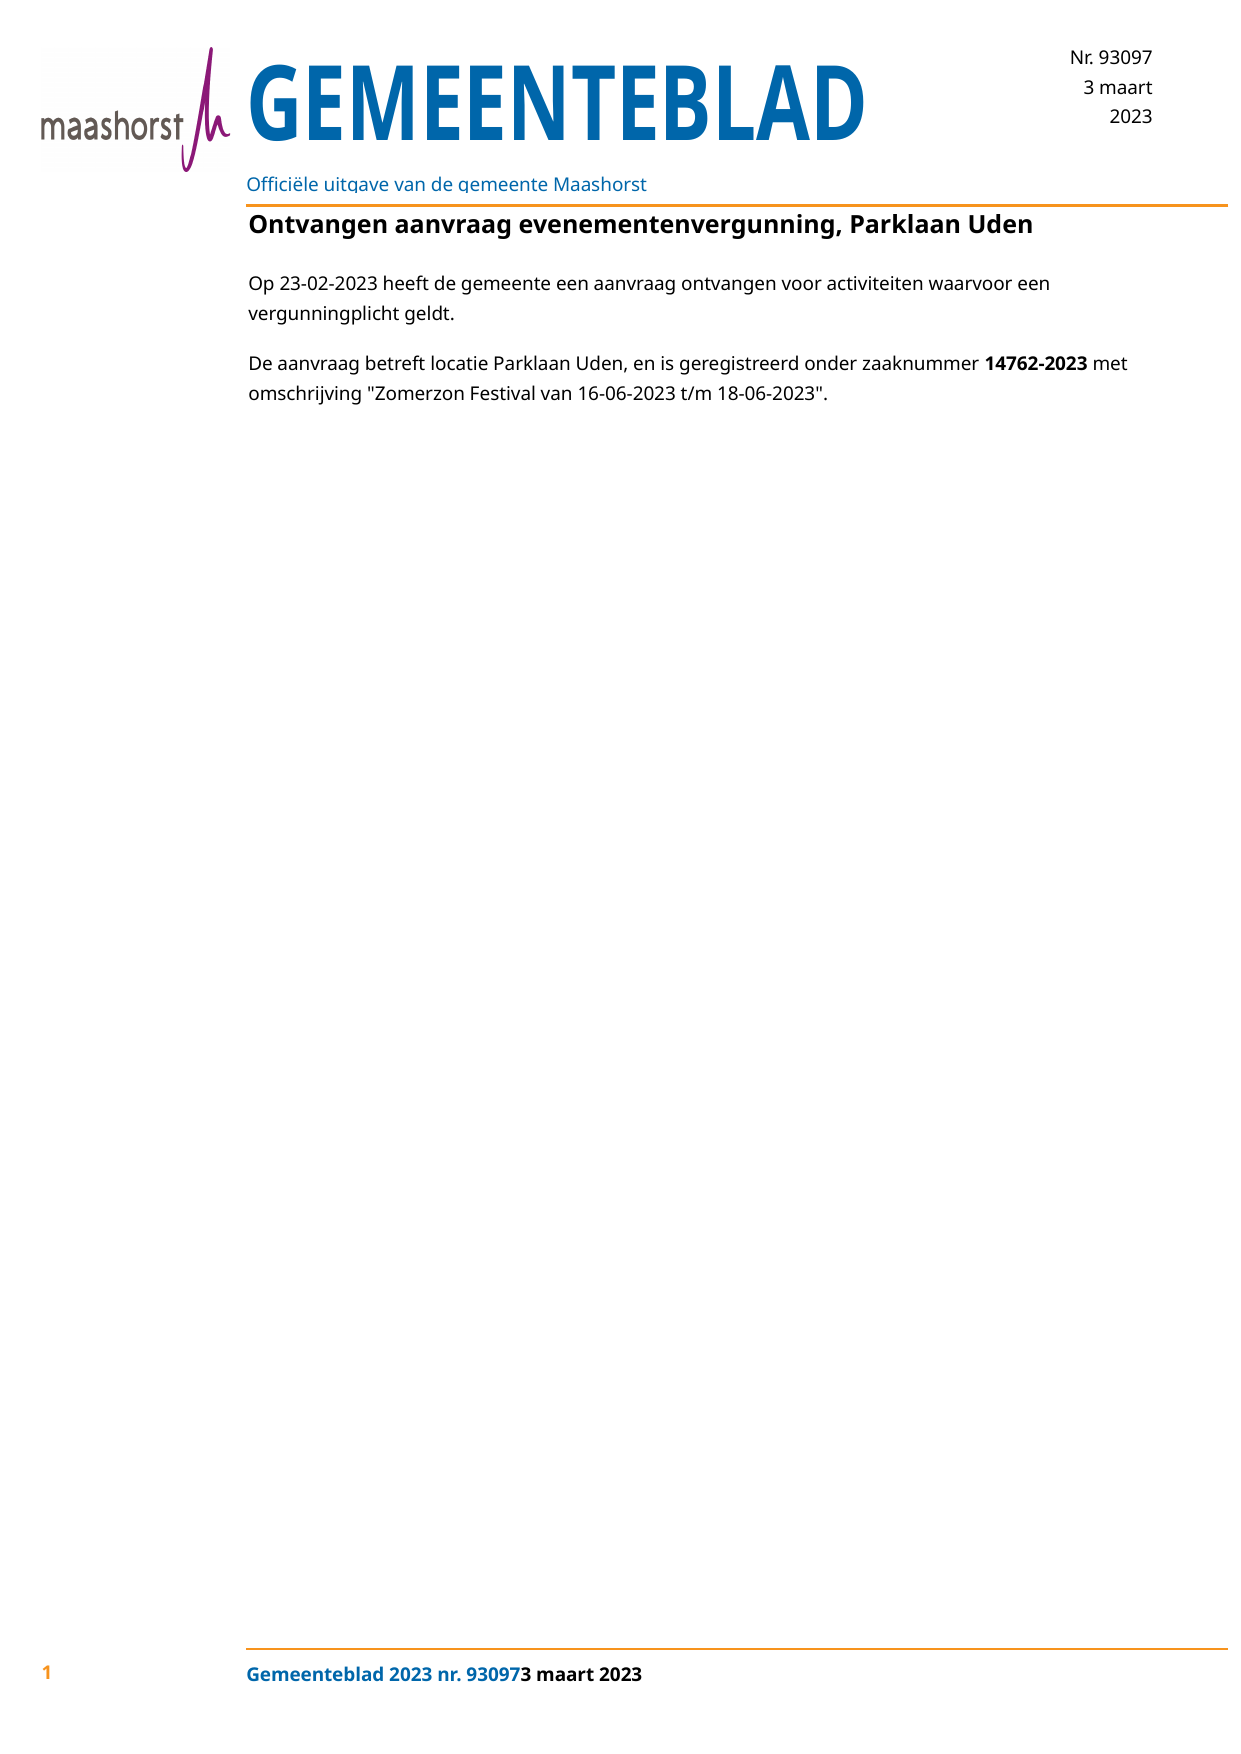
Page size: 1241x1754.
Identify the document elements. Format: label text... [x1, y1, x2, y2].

text Ontvangen aanvraag evenementenvergunning, Parklaan Uden [248, 207, 1152, 241]
picture [41, 47, 231, 172]
text Op 23-02-2023 heeft de gemeente een aanvraag ontvangen voor activiteiten waarvoor een vergunningplicht geldt. [248, 270, 1152, 326]
text De aanvraag betreft locatie Parklaan Uden, en is geregistreerd onder zaaknummer 14762-2023 met omschrijving "Zomerzon Festival van 16-06-2023 t/m 18-06-2023". [248, 350, 1152, 406]
